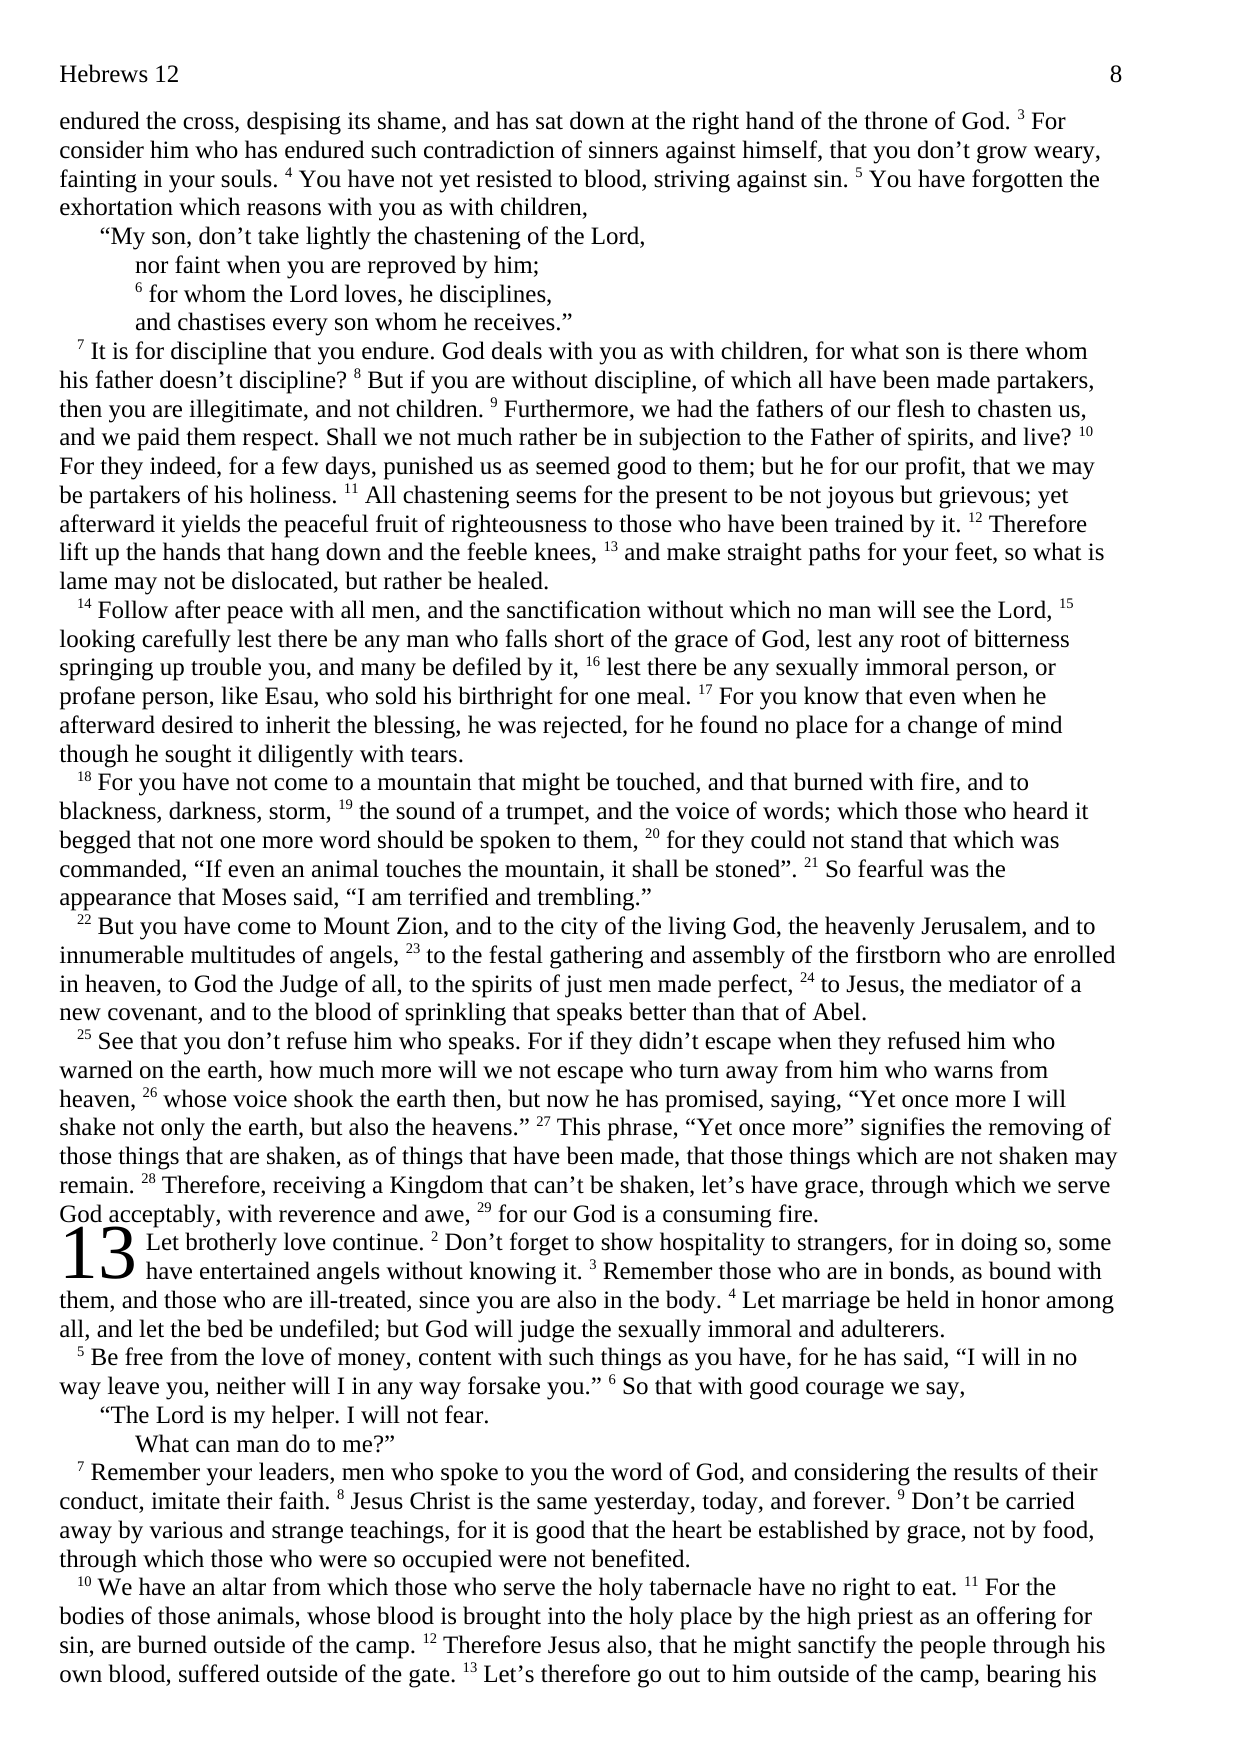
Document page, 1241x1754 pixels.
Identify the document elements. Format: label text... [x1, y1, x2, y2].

text 10 We have an altar from which those who serve the holy tabernacle have no right to eat. 11 For the bodies of those animals, whose blood is brought into the holy place by the high priest as an offering for sin, are burned outside of the camp. 12 Therefore Jesus also, that he might sanctify the people through his own blood, suffered outside of the gate. 13 Let’s therefore go out to him outside of the camp, bearing his [59, 1572, 1122, 1687]
text 18 For you have not come to a mountain that might be touched, and that burned with fire, and to blackness, darkness, storm, 19 the sound of a trumpet, and the voice of words; which those who heard it begged that not one more word should be spoken to them, 20 for they could not stand that which was commanded, “If even an animal touches the mountain, it shall be stoned”. 21 So fearful was the appearance that Moses said, “I am terrified and trembling.” [59, 767, 1122, 911]
text 22 But you have come to Mount Zion, and to the city of the living God, the heavenly Jerusalem, and to innumerable multitudes of angels, 23 to the festal gathering and assembly of the firstborn who are enrolled in heaven, to God the Judge of all, to the spirits of just men made perfect, 24 to Jesus, the mediator of a new covenant, and to the blood of sprinkling that speaks better than that of Abel. [59, 911, 1122, 1026]
text 7 It is for discipline that you endure. God deals with you as with children, for what son is there whom his father doesn’t discipline? 8 But if you are without discipline, of which all have been made partakers, then you are illegitimate, and not children. 9 Furthermore, we had the fathers of our flesh to chasten us, and we paid them respect. Shall we not much rather be in subjection to the Father of spirits, and live? 10 For they indeed, for a few days, punished us as seemed good to them; but he for our profit, that we may be partakers of his holiness. 11 All chastening seems for the present to be not joyous but grievous; yet afterward it yields the peaceful fruit of righteousness to those who have been trained by it. 12 Therefore lift up the hands that hang down and the feeble knees, 13 and make straight paths for your feet, so what is lame may not be dislocated, but rather be healed. [59, 336, 1122, 595]
text “The Lord is my helper. I will not fear. [99, 1400, 1122, 1429]
text 13Let brotherly love continue. 2 Don’t forget to show hospitality to strangers, for in doing so, some have entertained angels without knowing it. 3 Remember those who are in bonds, as bound with them, and those who are ill-treated, since you are also in the body. 4 Let marriage be held in honor among all, and let the bed be undefiled; but God will judge the sexually immoral and adulterers. [59, 1227, 1122, 1342]
text endured the cross, despising its shame, and has sat down at the right hand of the throne of God. 3 For consider him who has endured such contradiction of sinners against himself, that you don’t grow weary, fainting in your souls. 4 You have not yet resisted to blood, striving against sin. 5 You have forgotten the exhortation which reasons with you as with children, [59, 106, 1122, 221]
text 14 Follow after peace with all men, and the sanctification without which no man will see the Lord, 15 looking carefully lest there be any man who falls short of the grace of God, lest any root of bitterness springing up trouble you, and many be defiled by it, 16 lest there be any sexually immoral person, or profane person, like Esau, who sold his birthright for one meal. 17 For you know that even when he afterward desired to inherit the blessing, he was rejected, for he found no place for a change of mind though he sought it diligently with tears. [59, 595, 1122, 767]
text 6 for whom the Lord loves, he disciplines, [135, 279, 1122, 307]
text nor faint when you are reproved by him; [135, 250, 1122, 279]
text 25 See that you don’t refuse him who speaks. For if they didn’t escape when they refused him who warned on the earth, how much more will we not escape who turn away from him who warns from heaven, 26 whose voice shook the earth then, but now he has promised, saying, “Yet once more I will shake not only the earth, but also the heavens.” 27 This phrase, “Yet once more” signifies the removing of those things that are shaken, as of things that have been made, that those things which are not shaken may remain. 28 Therefore, receiving a Kingdom that can’t be shaken, let’s have grace, through which we serve God acceptably, with reverence and awe, 29 for our God is a consuming fire. [59, 1026, 1122, 1227]
text and chastises every son whom he receives.” [135, 307, 1122, 336]
text 5 Be free from the love of money, content with such things as you have, for he has said, “I will in no way leave you, neither will I in any way forsake you.” 6 So that with good courage we say, [59, 1342, 1122, 1400]
text What can man do to me?” [135, 1429, 1122, 1457]
text 7 Remember your leaders, men who spoke to you the word of God, and considering the results of their conduct, imitate their faith. 8 Jesus Christ is the same yesterday, today, and forever. 9 Don’t be carried away by various and strange teachings, for it is good that the heart be established by grace, not by food, through which those who were so occupied were not benefited. [59, 1457, 1122, 1572]
text “My son, don’t take lightly the chastening of the Lord, [99, 221, 1122, 250]
